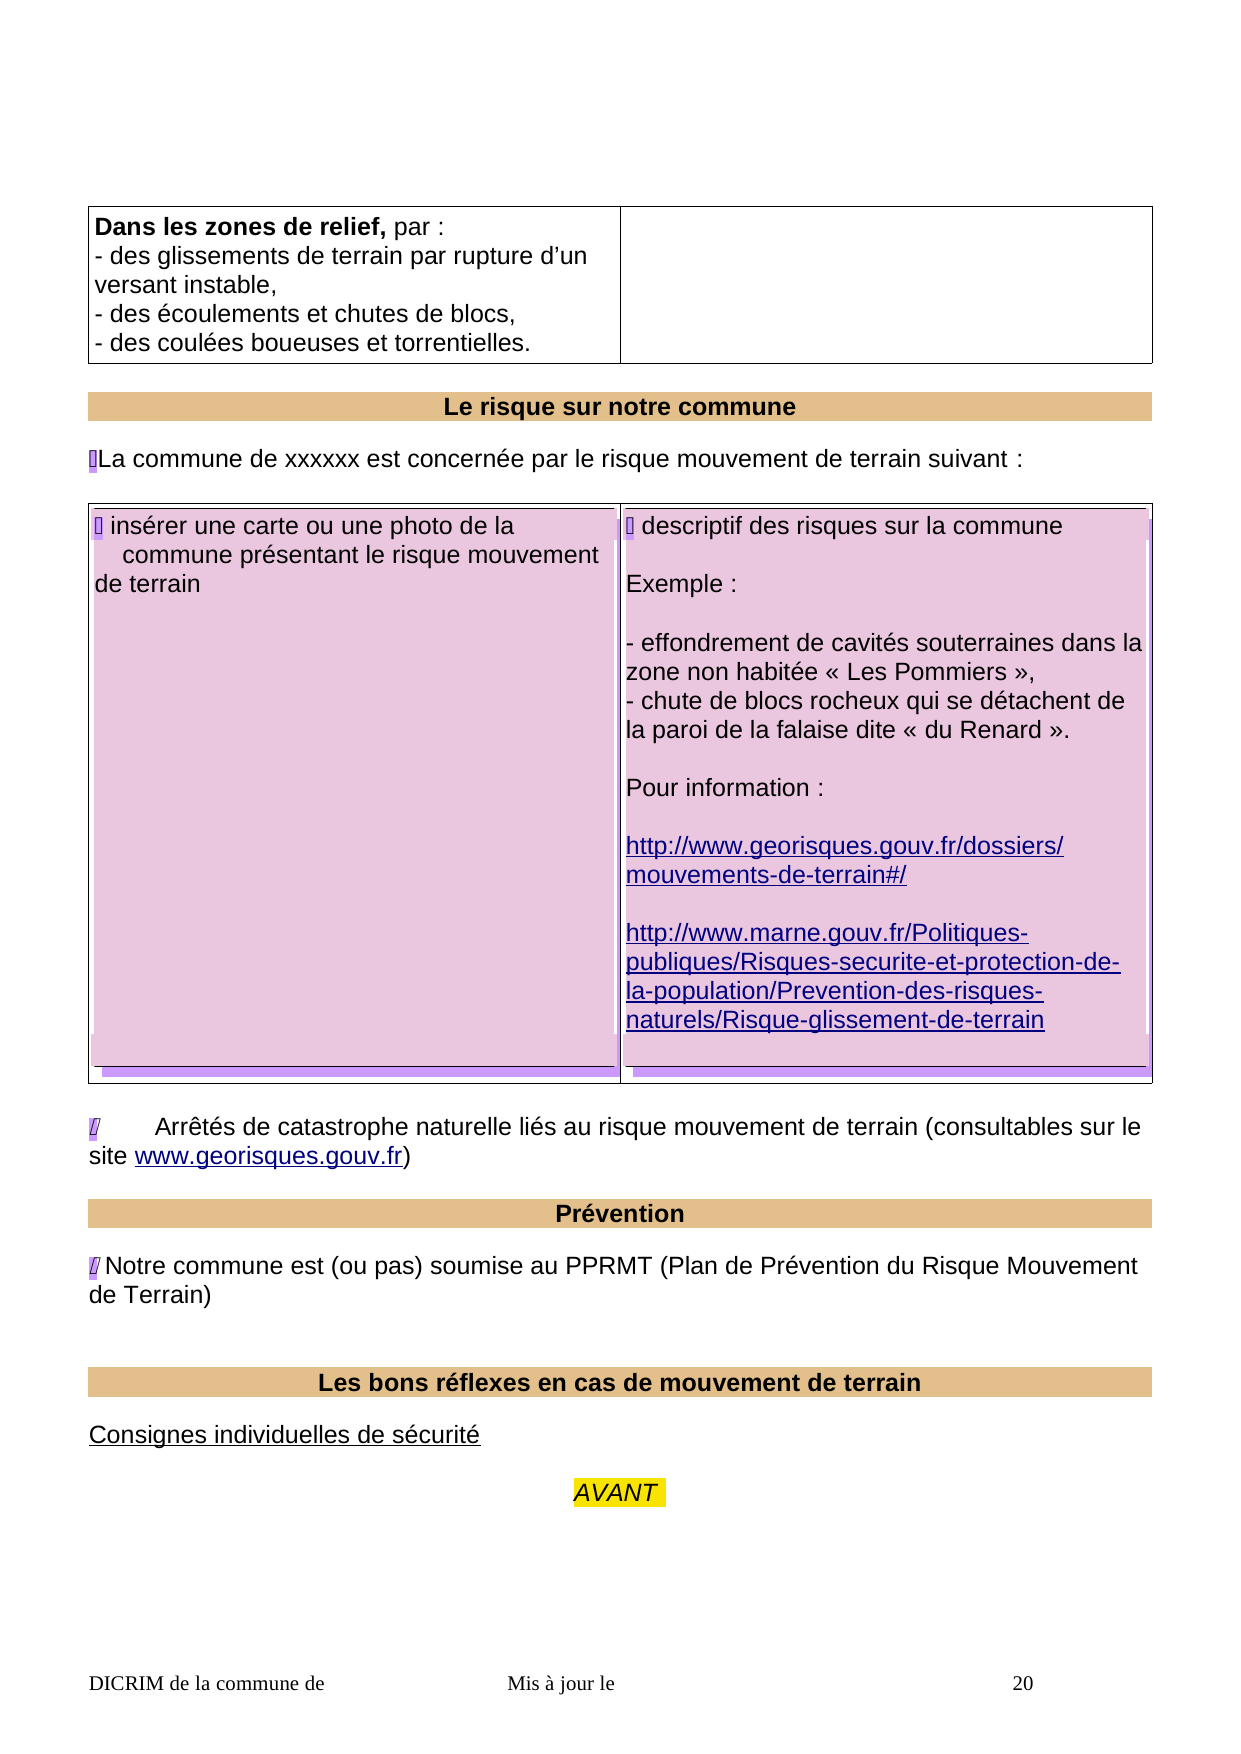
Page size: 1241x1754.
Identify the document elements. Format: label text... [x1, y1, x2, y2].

text  Arrêtés de catastrophe naturelle liés au risque mouvement de terrain (consultables sur le site www.georisques.gouv.fr) [88, 1112, 1152, 1170]
text AVANT [88, 1478, 1152, 1507]
text Consignes individuelles de sécurité [88, 1419, 1152, 1449]
text Prévention [88, 1199, 1152, 1228]
text  Notre commune est (ou pas) soumise au PPRMT (Plan de Prévention du Risque Mouvement de Terrain) [88, 1251, 1152, 1309]
table_cell [621, 207, 1152, 363]
table_header  descriptif des risques sur la commune Exemple : - effondrement de cavités souterraines dans la zone non habitée « Les Pommiers », - chute de blocs rocheux qui se détachent de la paroi de la falaise dite « du Renard ». Pour information : http://www.georisques.gouv.fr/dossiers/mouvements-de-terrain#/ http://www.marne.gouv.fr/Politiques-publiques/Risques-securite-et-protection-de-la-population/Prevention-des-risques-naturels/Risque-glissement-de-terrain [621, 504, 1152, 1083]
table_cell Dans les zones de relief, par : - des glissements de terrain par rupture d’un versant instable, - des écoulements et chutes de blocs, - des coulées boueuses et torrentielles. [89, 207, 620, 363]
text Le risque sur notre commune [88, 392, 1152, 421]
table_header  insérer une carte ou une photo de la commune présentant le risque mouvement de terrain [89, 504, 620, 1083]
text La commune de xxxxxx est concernée par le risque mouvement de terrain suivant : [88, 444, 1152, 473]
text Les bons réflexes en cas de mouvement de terrain [88, 1367, 1152, 1397]
